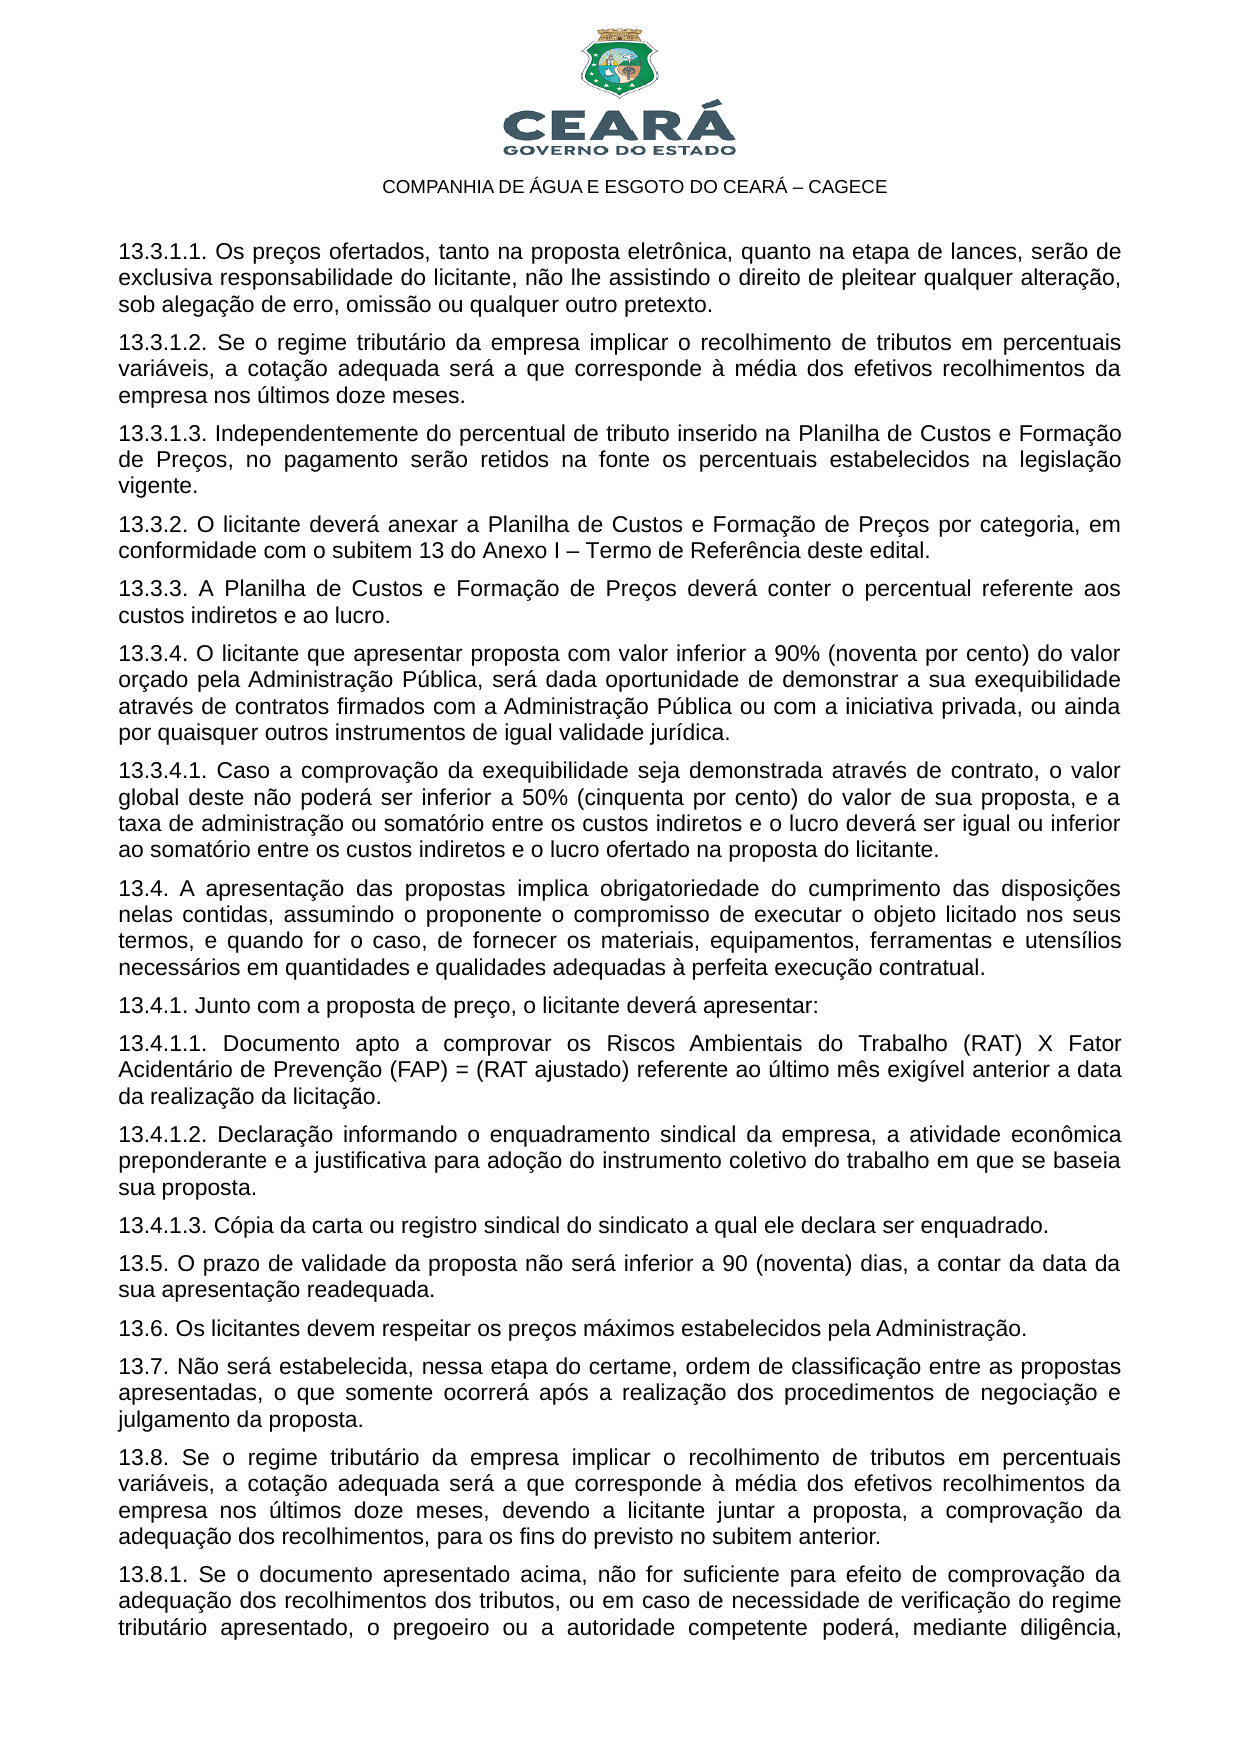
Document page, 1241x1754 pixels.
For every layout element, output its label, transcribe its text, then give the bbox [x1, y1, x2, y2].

text 13.3.1.1. Os preços ofertados, tanto na proposta eletrônica, quanto na etapa de lances, serão de exclusiva responsabilidade do licitante, não lhe assistindo o direito de pleitear qualquer alteração, sob alegação de erro, omissão ou qualquer outro pretexto. [118, 238, 1122, 317]
text 13.3.4. O licitante que apresentar proposta com valor inferior a 90% (noventa por cento) do valor orçado pela Administração Pública, será dada oportunidade de demonstrar a sua exequibilidade através de contratos firmados com a Administração Pública ou com a iniciativa privada, ou ainda por quaisquer outros instrumentos de igual validade jurídica. [118, 640, 1122, 745]
text 13.8.1. Se o documento apresentado acima, não for suficiente para efeito de comprovação da adequação dos recolhimentos dos tributos, ou em caso de necessidade de verificação do regime tributário apresentado, o pregoeiro ou a autoridade competente poderá, mediante diligência, [118, 1561, 1122, 1640]
text 13.3.2. O licitante deverá anexar a Planilha de Custos e Formação de Preços por categoria, em conformidade com o subitem 13 do Anexo I – Termo de Referência deste edital. [118, 511, 1122, 563]
text 13.7. Não será estabelecida, nessa etapa do certame, ordem de classificação entre as propostas apresentadas, o que somente ocorrerá após a realização dos procedimentos de negociação e julgamento da proposta. [118, 1353, 1122, 1432]
text 13.4.1.1. Documento apto a comprovar os Riscos Ambientais do Trabalho (RAT) X Fator Acidentário de Prevenção (FAP) = (RAT ajustado) referente ao último mês exigível anterior a data da realização da licitação. [118, 1030, 1122, 1109]
text 13.3.4.1. Caso a comprovação da exequibilidade seja demonstrada através de contrato, o valor global deste não poderá ser inferior a 50% (cinquenta por cento) do valor de sua proposta, e a taxa de administração ou somatório entre os custos indiretos e o lucro deverá ser igual ou inferior ao somatório entre os custos indiretos e o lucro ofertado na proposta do licitante. [118, 757, 1122, 863]
text 13.3.1.2. Se o regime tributário da empresa implicar o recolhimento de tributos em percentuais variáveis, a cotação adequada será a que corresponde à média dos efetivos recolhimentos da empresa nos últimos doze meses. [118, 329, 1122, 408]
text 13.4. A apresentação das propostas implica obrigatoriedade do cumprimento das disposições nelas contidas, assumindo o proponente o compromisso de executar o objeto licitado nos seus termos, e quando for o caso, de fornecer os materiais, equipamentos, ferramentas e utensílios necessários em quantidades e qualidades adequadas à perfeita execução contratual. [118, 874, 1122, 980]
text 13.4.1.2. Declaração informando o enquadramento sindical da empresa, a atividade econômica preponderante e a justificativa para adoção do instrumento coletivo do trabalho em que se baseia sua proposta. [118, 1121, 1122, 1200]
text 13.3.3. A Planilha de Custos e Formação de Preços deverá conter o percentual referente aos custos indiretos e ao lucro. [118, 575, 1122, 628]
picture [482, 24, 758, 159]
text 13.8. Se o regime tributário da empresa implicar o recolhimento de tributos em percentuais variáveis, a cotação adequada será a que corresponde à média dos efetivos recolhimentos da empresa nos últimos doze meses, devendo a licitante juntar a proposta, a comprovação da adequação dos recolhimentos, para os fins do previsto no subitem anterior. [118, 1444, 1122, 1549]
text 13.5. O prazo de validade da proposta não será inferior a 90 (noventa) dias, a contar da data da sua apresentação readequada. [118, 1250, 1122, 1303]
text 13.4.1.3. Cópia da carta ou registro sindical do sindicato a qual ele declara ser enquadrado. [118, 1212, 1122, 1238]
text 13.6. Os licitantes devem respeitar os preços máximos estabelecidos pela Administração. [118, 1315, 1122, 1341]
text 13.3.1.3. Independentemente do percentual de tributo inserido na Planilha de Custos e Formação de Preços, no pagamento serão retidos na fonte os percentuais estabelecidos na legislação vigente. [118, 420, 1122, 499]
text 13.4.1. Junto com a proposta de preço, o licitante deverá apresentar: [118, 992, 1122, 1018]
